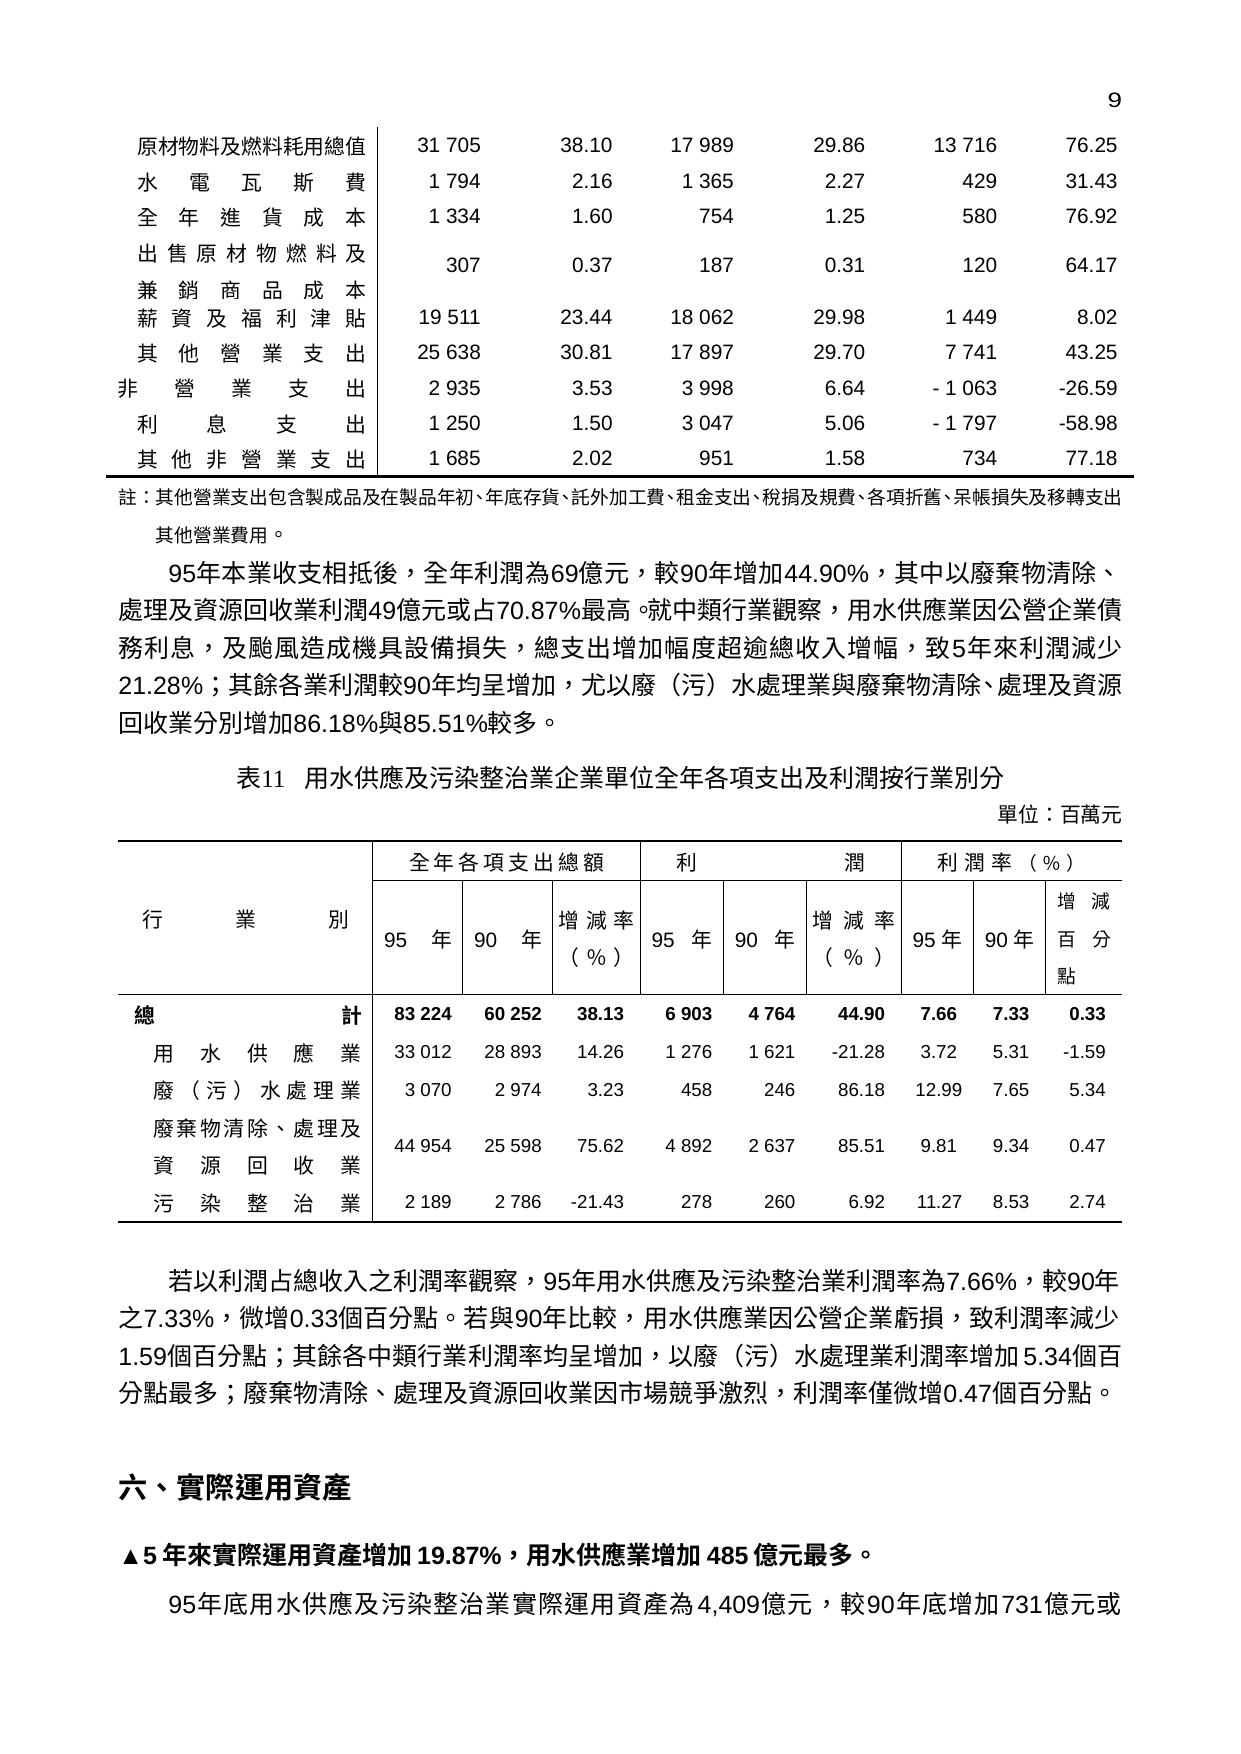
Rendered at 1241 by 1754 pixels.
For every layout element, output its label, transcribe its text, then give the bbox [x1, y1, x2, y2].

table_cell -26.59 [1008, 369, 1134, 404]
table_cell 25 598 [463, 1109, 553, 1183]
table_cell 5.06 [745, 405, 882, 440]
table_cell 原材物料及燃料耗用總值 [106, 127, 377, 162]
table_cell 90年 [724, 881, 806, 994]
table_cell 14.26 [553, 1034, 640, 1071]
table_header 利潤率（％） [902, 842, 1122, 880]
table_cell 95年 [641, 881, 723, 994]
table_cell -21.28 [806, 1034, 901, 1071]
table_cell 38.13 [553, 995, 640, 1033]
table_cell 7.33 [973, 995, 1046, 1033]
table_cell 23.44 [492, 298, 629, 334]
table_cell 86.18 [806, 1071, 901, 1108]
table_cell 90年 [974, 881, 1045, 994]
table_cell 5.34 [1046, 1071, 1122, 1108]
table_cell 260 [723, 1184, 806, 1221]
table_cell 1.60 [492, 198, 629, 233]
table_cell 2.16 [492, 163, 629, 198]
table_cell 6.64 [745, 369, 882, 404]
table_cell 1 621 [723, 1034, 806, 1071]
table_cell 2 974 [463, 1071, 553, 1108]
table_cell 出售原材物燃料及 兼銷商品成本 [106, 233, 377, 298]
table_cell 1.58 [745, 440, 882, 475]
table_cell 2 189 [373, 1184, 463, 1221]
table_cell 11.27 [901, 1184, 973, 1221]
table_cell 85.51 [806, 1109, 901, 1183]
table_cell 187 [629, 233, 745, 298]
text 單位：百萬元 [168, 795, 1122, 833]
text 95年底用水供應及污染整治業實際運用資產為4,409億元，較90年底增加731億元或 [118, 1584, 1122, 1622]
table_cell 1.50 [492, 405, 629, 440]
table_cell 3 070 [373, 1071, 463, 1108]
table_cell 95年 [902, 881, 973, 994]
table_cell 0.37 [492, 233, 629, 298]
table_cell 3.53 [492, 369, 629, 404]
table_cell 734 [882, 440, 1008, 475]
table_cell 76.92 [1008, 198, 1134, 233]
table_cell 3.23 [553, 1071, 640, 1108]
text 若以利潤占總收入之利潤率觀察，95年用水供應及污染整治業利潤率為7.66%，較90年 [118, 1261, 1122, 1298]
table_cell 4 764 [723, 995, 806, 1033]
table_cell -21.43 [553, 1184, 640, 1221]
table_cell 429 [882, 163, 1008, 198]
table_cell 7.65 [973, 1071, 1046, 1108]
list 用水供應及污染整治業企業單位全年各項支出及利潤按行業別分 [118, 758, 1122, 795]
table_cell 28 893 [463, 1034, 553, 1071]
table_cell 30.81 [492, 334, 629, 369]
table_cell 用水供應業 [118, 1034, 372, 1071]
table_cell 44 954 [373, 1109, 463, 1183]
table_cell 9.34 [973, 1109, 1046, 1183]
table_cell 29.98 [745, 298, 882, 334]
table_cell 增減率（％） [807, 881, 901, 994]
table_cell 90年 [463, 881, 552, 994]
table_cell 38.10 [492, 127, 629, 162]
table_cell 951 [629, 440, 745, 475]
table_cell 33 012 [373, 1034, 463, 1071]
table_cell 污染整治業 [118, 1184, 372, 1221]
text 六、實際運用資產 [118, 1448, 1122, 1523]
table_cell 6 903 [640, 995, 723, 1033]
table_cell 17 897 [629, 334, 745, 369]
table_cell 75.62 [553, 1109, 640, 1183]
table_cell 43.25 [1008, 334, 1134, 369]
text 註：其他營業支出包含製成品及在製品年初、年底存貨、託外加工費、租金支出、稅捐及規費、各項折舊、呆帳損失及移轉支出、其他營業費用。 [118, 478, 1122, 552]
table_header 行業別 [118, 842, 372, 994]
table_cell 增減 百分點 [1046, 881, 1122, 994]
table_cell 12.99 [901, 1071, 973, 1108]
table_cell 5.31 [973, 1034, 1046, 1071]
table_cell 7.66 [901, 995, 973, 1033]
table_cell 0.31 [745, 233, 882, 298]
table_cell 19 511 [378, 298, 492, 334]
table_cell 0.47 [1046, 1109, 1122, 1183]
text 之7.33%，微增0.33個百分點。若與90年比較，用水供應業因公營企業虧損，致利潤率減少1.59個百分點；其餘各中類行業利潤率均呈增加，以廢（污）水處理業利潤率增加5.34個百分點最多；廢棄物清除、處理及資源回收業因市場競爭激烈，利潤率僅微增0.47個百分點。 [118, 1298, 1122, 1411]
table_cell 18 062 [629, 298, 745, 334]
table_cell 95年 [373, 881, 462, 994]
table_cell 3.72 [901, 1034, 973, 1071]
text 95年本業收支相抵後，全年利潤為69億元，較90年增加44.90%，其中以廢棄物清除、處理及資源回收業利潤49億元或占70.87%最高。就中類行業觀察，用水供應業因公營企業債務利息，及颱風造成機具設備損失，總支出增加幅度超逾總收入增幅，致5年來利潤減少21.28%；其餘各業利潤較90年均呈增加，尤以廢（污）水處理業與廢棄物清除、處理及資源回收業分別增加86.18%與85.51%較多。 [118, 552, 1122, 740]
table_cell 薪資及福利津貼 [106, 298, 377, 334]
table_cell 64.17 [1008, 233, 1134, 298]
table_cell 非營業支出 [106, 369, 377, 404]
table_cell 13 716 [882, 127, 1008, 162]
table_cell 1 794 [378, 163, 492, 198]
table_cell 增減率（％） [553, 881, 640, 994]
table_cell 其他營業支出 [106, 334, 377, 369]
table_cell 1 276 [640, 1034, 723, 1071]
table_cell 246 [723, 1071, 806, 1108]
table_cell 2.27 [745, 163, 882, 198]
table_cell 17 989 [629, 127, 745, 162]
table_cell 1.25 [745, 198, 882, 233]
table_cell 4 892 [640, 1109, 723, 1183]
table_cell 9.81 [901, 1109, 973, 1183]
table_cell 120 [882, 233, 1008, 298]
table_cell 2 935 [378, 369, 492, 404]
table_cell 76.25 [1008, 127, 1134, 162]
table_cell -1.59 [1046, 1034, 1122, 1071]
table_cell 458 [640, 1071, 723, 1108]
table_cell 利息支出 [106, 405, 377, 440]
table_cell 1 685 [378, 440, 492, 475]
table_cell 1 365 [629, 163, 745, 198]
table_cell 水電瓦斯費 [106, 163, 377, 198]
table_header 全年各項支出總額 [373, 842, 640, 880]
table_cell - 1 797 [882, 405, 1008, 440]
table_cell 29.70 [745, 334, 882, 369]
table_cell 77.18 [1008, 440, 1134, 475]
table_cell 3 998 [629, 369, 745, 404]
table_cell 29.86 [745, 127, 882, 162]
table_cell 754 [629, 198, 745, 233]
table_cell 25 638 [378, 334, 492, 369]
table_cell 2.02 [492, 440, 629, 475]
table_cell 1 334 [378, 198, 492, 233]
table_cell 廢（污）水處理業 [118, 1071, 372, 1108]
table_cell 83 224 [373, 995, 463, 1033]
table_cell 580 [882, 198, 1008, 233]
table_cell 31.43 [1008, 163, 1134, 198]
table_cell 0.33 [1046, 995, 1122, 1033]
table_cell 8.02 [1008, 298, 1134, 334]
table_cell 60 252 [463, 995, 553, 1033]
table_cell 1 250 [378, 405, 492, 440]
table_cell 其他非營業支出 [106, 440, 377, 475]
table_cell 2 786 [463, 1184, 553, 1221]
table_cell -58.98 [1008, 405, 1134, 440]
table_cell 31 705 [378, 127, 492, 162]
table_cell 2.74 [1046, 1184, 1122, 1221]
table_cell 總計 [118, 995, 372, 1033]
table_cell 7 741 [882, 334, 1008, 369]
table_cell 全年進貨成本 [106, 198, 377, 233]
table_cell 6.92 [806, 1184, 901, 1221]
table_cell 3 047 [629, 405, 745, 440]
table_header 利潤 [641, 842, 901, 880]
table_cell 307 [378, 233, 492, 298]
table_cell 2 637 [723, 1109, 806, 1183]
table_cell 1 449 [882, 298, 1008, 334]
text ▲5年來實際運用資產增加19.87%，用水供應業增加485億元最多。 [118, 1535, 1122, 1572]
table_cell 44.90 [806, 995, 901, 1033]
table_cell 8.53 [973, 1184, 1046, 1221]
table_cell - 1 063 [882, 369, 1008, 404]
table_cell 278 [640, 1184, 723, 1221]
table_cell 廢棄物清除、處理及 資源回收業 [118, 1109, 372, 1183]
